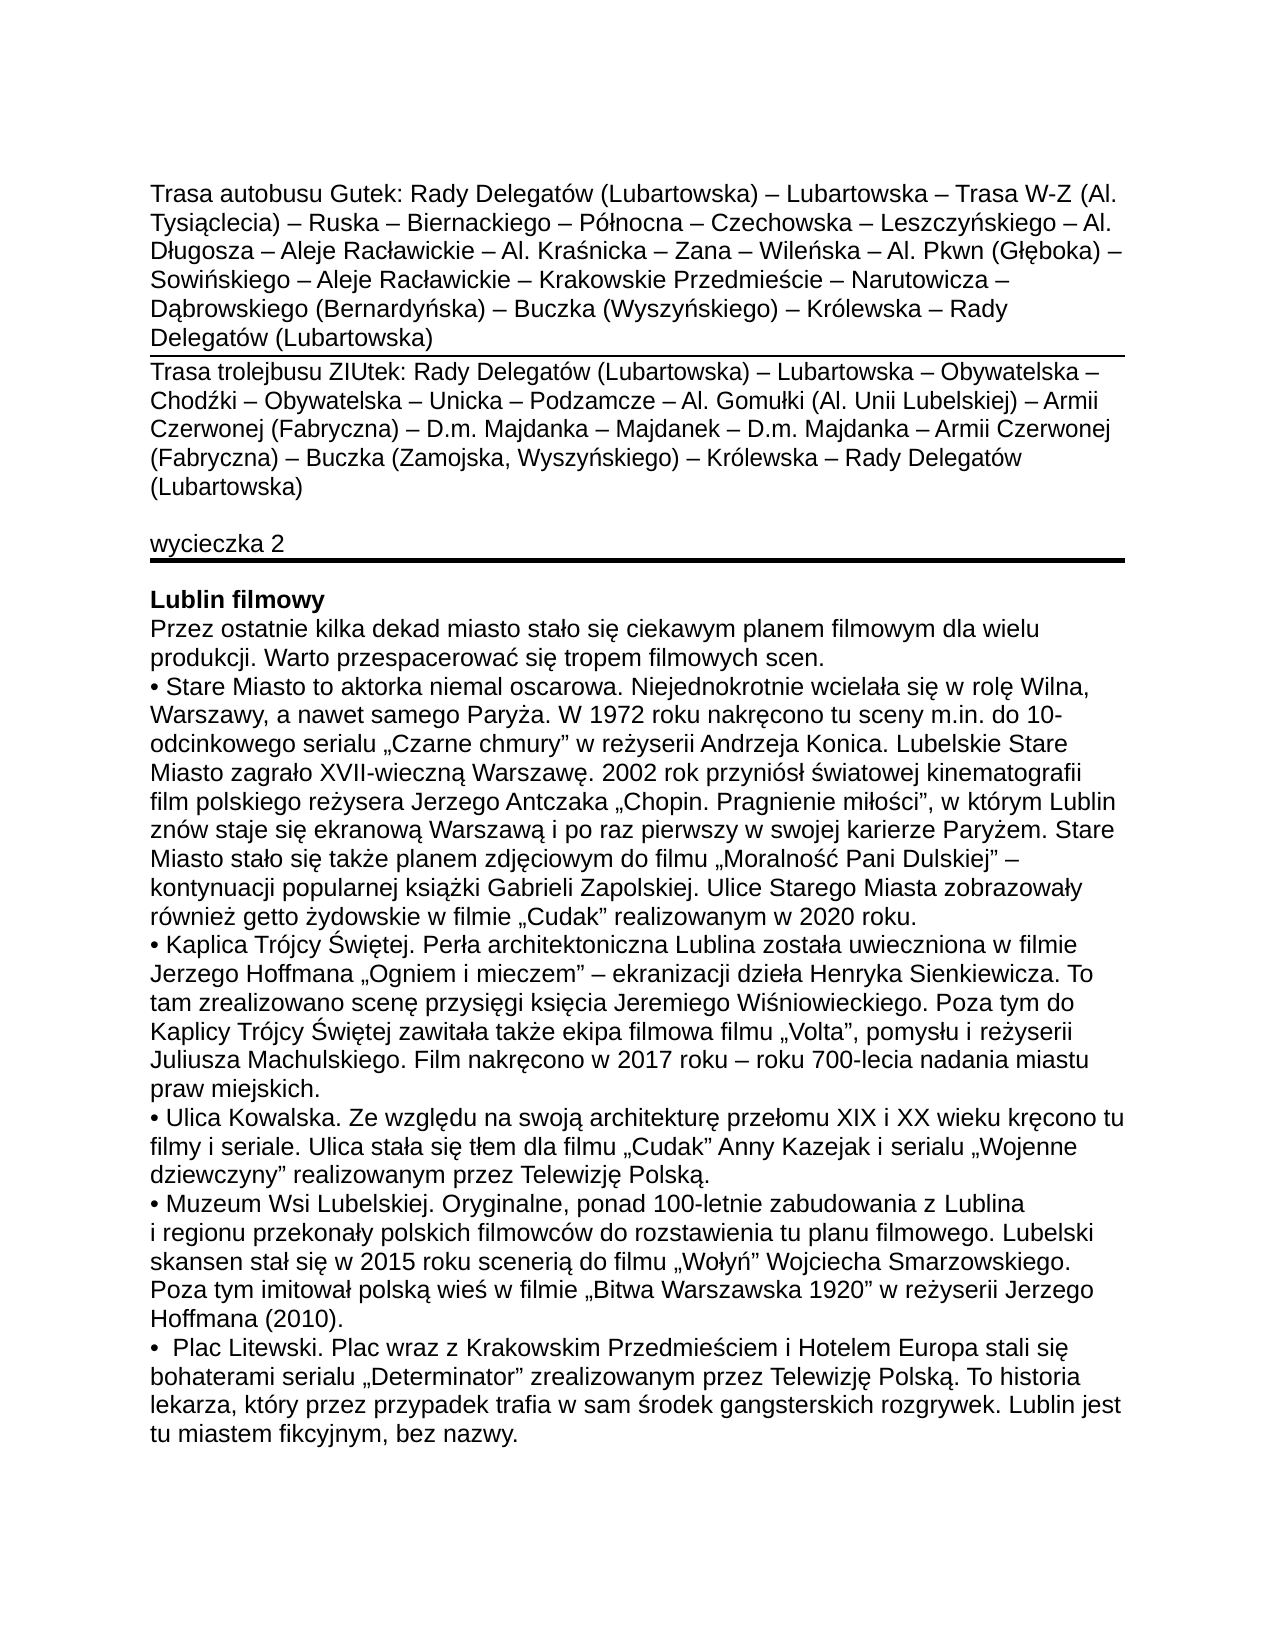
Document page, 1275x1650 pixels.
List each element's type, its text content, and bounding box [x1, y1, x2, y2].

text • Plac Litewski. Plac wraz z Krakowskim Przedmieściem i Hotelem Europa stali się bohaterami serialu „Determinator” zrealizowanym przez Telewizję Polską. To historia lekarza, który przez przypadek trafia w sam środek gangsterskich rozgrywek. Lublin jest tu miastem fikcyjnym, bez nazwy. [150, 1333, 1125, 1448]
text Trasa trolejbusu ZIUtek: Rady Delegatów (Lubartowska) – Lubartowska – Obywatelska – Chodźki – Obywatelska – Unicka – Podzamcze – Al. Gomułki (Al. Unii Lubelskiej) – Armii Czerwonej (Fabryczna) – D.m. Majdanka – Majdanek – D.m. Majdanka – Armii Czerwonej (Fabryczna) – Buczka (Zamojska, Wyszyńskiego) – Królewska – Rady Delegatów (Lubartowska) [150, 357, 1125, 501]
text Przez ostatnie kilka dekad miasto stało się ciekawym planem filmowym dla wielu produkcji. Warto przespacerować się tropem filmowych scen. [150, 614, 1125, 672]
text • Muzeum Wsi Lubelskiej. Oryginalne, ponad 100-letnie zabudowania z Lublina i regionu przekonały polskich filmowców do rozstawienia tu planu filmowego. Lubelski skansen stał się w 2015 roku scenerią do filmu „Wołyń” Wojciecha Smarzowskiego. Poza tym imitował polską wieś w filmie „Bitwa Warszawska 1920” w reżyserii Jerzego Hoffmana (2010). [150, 1189, 1125, 1333]
text Lublin filmowy [150, 563, 1125, 614]
text wycieczka 2 [150, 529, 1125, 558]
text • Kaplica Trójcy Świętej. Perła architektoniczna Lublina została uwieczniona w filmie Jerzego Hoffmana „Ogniem i mieczem” – ekranizacji dzieła Henryka Sienkiewicza. To tam zrealizowano scenę przysięgi księcia Jeremiego Wiśniowieckiego. Poza tym do Kaplicy Trójcy Świętej zawitała także ekipa filmowa filmu „Volta”, pomysłu i reżyserii Juliusza Machulskiego. Film nakręcono w 2017 roku – roku 700-lecia nadania miastu praw miejskich. [150, 930, 1125, 1103]
text Trasa autobusu Gutek: Rady Delegatów (Lubartowska) – Lubartowska – Trasa W-Z (Al. Tysiąclecia) – Ruska – Biernackiego – Północna – Czechowska – Leszczyńskiego – Al. Długosza – Aleje Racławickie – Al. Kraśnicka – Zana – Wileńska – Al. Pkwn (Głęboka) – Sowińskiego – Aleje Racławickie – Krakowskie Przedmieście – Narutowicza – Dąbrowskiego (Bernardyńska) – Buczka (Wyszyńskiego) – Królewska – Rady Delegatów (Lubartowska) [150, 179, 1125, 355]
text • Ulica Kowalska. Ze względu na swoją architekturę przełomu XIX i XX wieku kręcono tu filmy i seriale. Ulica stała się tłem dla filmu „Cudak” Anny Kazejak i serialu „Wojenne dziewczyny” realizowanym przez Telewizję Polską. [150, 1103, 1125, 1189]
text • Stare Miasto to aktorka niemal oscarowa. Niejednokrotnie wcielała się w rolę Wilna, Warszawy, a nawet samego Paryża. W 1972 roku nakręcono tu sceny m.in. do 10-odcinkowego serialu „Czarne chmury” w reżyserii Andrzeja Konica. Lubelskie Stare Miasto zagrało XVII-wieczną Warszawę. 2002 rok przyniósł światowej kinematografii film polskiego reżysera Jerzego Antczaka „Chopin. Pragnienie miłości”, w którym Lublin znów staje się ekranową Warszawą i po raz pierwszy w swojej karierze Paryżem. Stare Miasto stało się także planem zdjęciowym do filmu „Moralność Pani Dulskiej” – kontynuacji popularnej książki Gabrieli Zapolskiej. Ulice Starego Miasta zobrazowały również getto żydowskie w filmie „Cudak” realizowanym w 2020 roku. [150, 672, 1125, 930]
